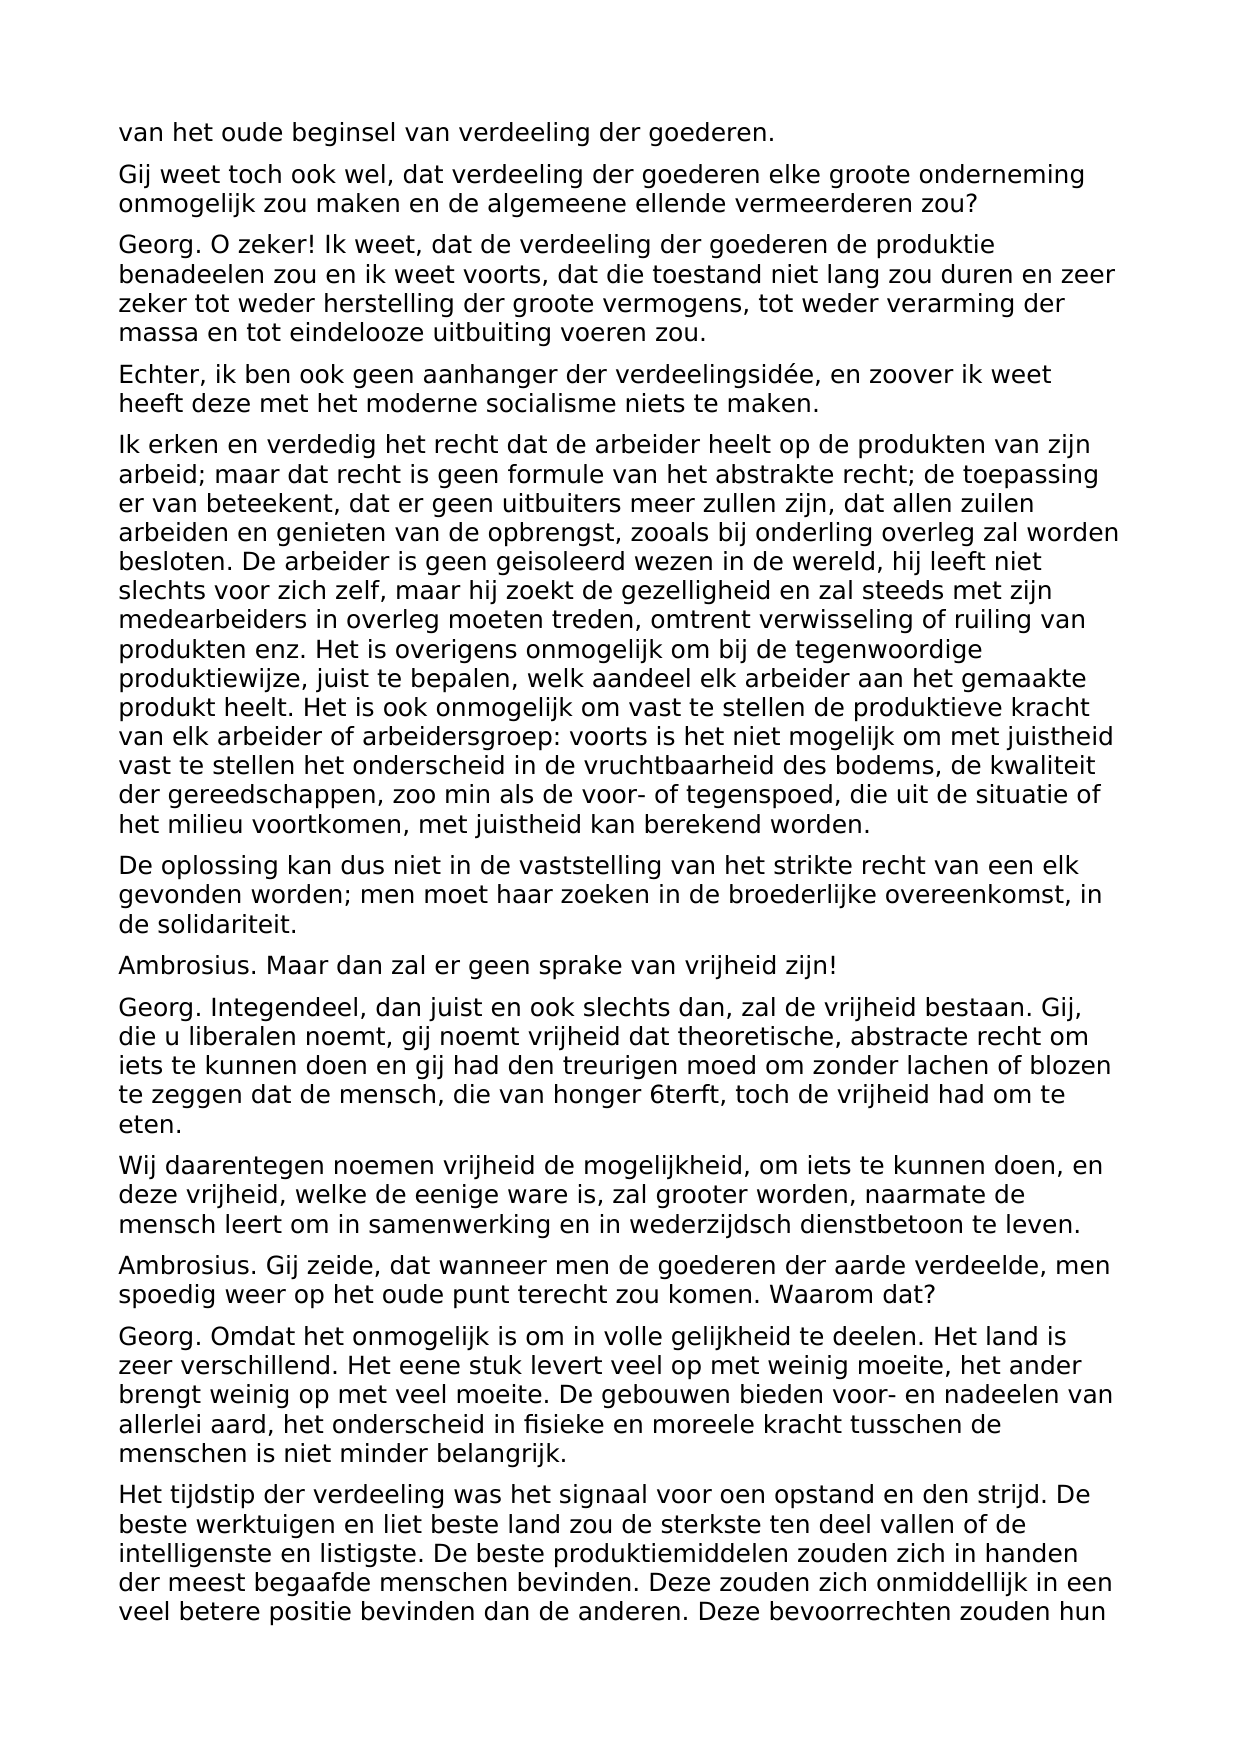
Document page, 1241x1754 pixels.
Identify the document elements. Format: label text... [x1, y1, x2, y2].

text Echter, ik ben ook geen aanhanger der verdeelingsidée, en zoover ik weet heeft deze met het moderne socialisme niets te maken. [118, 360, 1122, 418]
text De oplossing kan dus niet in de vaststelling van het strikte recht van een elk gevonden worden; men moet haar zoeken in de broederlijke overeenkomst, in de solidariteit. [118, 851, 1122, 939]
text Ambrosius. Gij zeide, dat wanneer men de goederen der aarde verdeelde, men spoedig weer op het oude punt terecht zou komen. Waarom dat? [118, 1251, 1122, 1310]
text Het tijdstip der verdeeling was het signaal voor oen opstand en den strijd. De beste werktuigen en liet beste land zou de sterkste ten deel vallen of de intelligenste en listigste. De beste produktiemiddelen zouden zich in handen der meest begaafde menschen bevinden. Deze zouden zich onmiddellijk in een veel betere positie bevinden dan de anderen. Deze bevoorrechten zouden hun [118, 1481, 1122, 1626]
text Wij daarentegen noemen vrijheid de mogelijkheid, om iets te kunnen doen, en deze vrijheid, welke de eenige ware is, zal grooter worden, naarmate de mensch leert om in samenwerking en in wederzijdsch dienstbetoon te leven. [118, 1151, 1122, 1239]
text van het oude beginsel van verdeeling der goederen. [118, 118, 1122, 147]
text Ik erken en verdedig het recht dat de arbeider heelt op de produkten van zijn arbeid; maar dat recht is geen formule van het abstrakte recht; de toepassing er van beteekent, dat er geen uitbuiters meer zullen zijn, dat allen zuilen arbeiden en genieten van de opbrengst, zooals bij onderling overleg zal worden besloten. De arbeider is geen geisoleerd wezen in de wereld, hij leeft niet slechts voor zich zelf, maar hij zoekt de gezelligheid en zal steeds met zijn medearbeiders in overleg moeten treden, omtrent verwisseling of ruiling van produkten enz. Het is overigens onmogelijk om bij de tegenwoordige produktiewijze, juist te bepalen, welk aandeel elk arbeider aan het gemaakte produkt heelt. Het is ook onmogelijk om vast te stellen de produktieve kracht van elk arbeider of arbeidersgroep: voorts is het niet mogelijk om met juistheid vast te stellen het onderscheid in de vruchtbaarheid des bodems, de kwaliteit der gereedschappen, zoo min als de voor- of tegenspoed, die uit de situatie of het milieu voortkomen, met juistheid kan berekend worden. [118, 431, 1122, 839]
text Gij weet toch ook wel, dat verdeeling der goederen elke groote onderneming onmogelijk zou maken en de algemeene ellende vermeerderen zou? [118, 160, 1122, 218]
text Georg. Omdat het onmogelijk is om in volle gelijkheid te deelen. Het land is zeer verschillend. Het eene stuk levert veel op met weinig moeite, het ander brengt weinig op met veel moeite. De gebouwen bieden voor- en nadeelen van allerlei aard, het onderscheid in fisieke en moreele kracht tusschen de menschen is niet minder belangrijk. [118, 1322, 1122, 1468]
text Georg. O zeker! Ik weet, dat de verdeeling der goederen de produktie benadeelen zou en ik weet voorts, dat die toestand niet lang zou duren en zeer zeker tot weder herstelling der groote vermogens, tot weder verarming der massa en tot eindelooze uitbuiting voeren zou. [118, 231, 1122, 347]
text Georg. Integendeel, dan juist en ook slechts dan, zal de vrijheid bestaan. Gij, die u liberalen noemt, gij noemt vrijheid dat theoretische, abstracte recht om iets te kunnen doen en gij had den treurigen moed om zonder lachen of blozen te zeggen dat de mensch, die van honger 6terft, toch de vrijheid had om te eten. [118, 993, 1122, 1139]
text Ambrosius. Maar dan zal er geen sprake van vrijheid zijn! [118, 951, 1122, 981]
